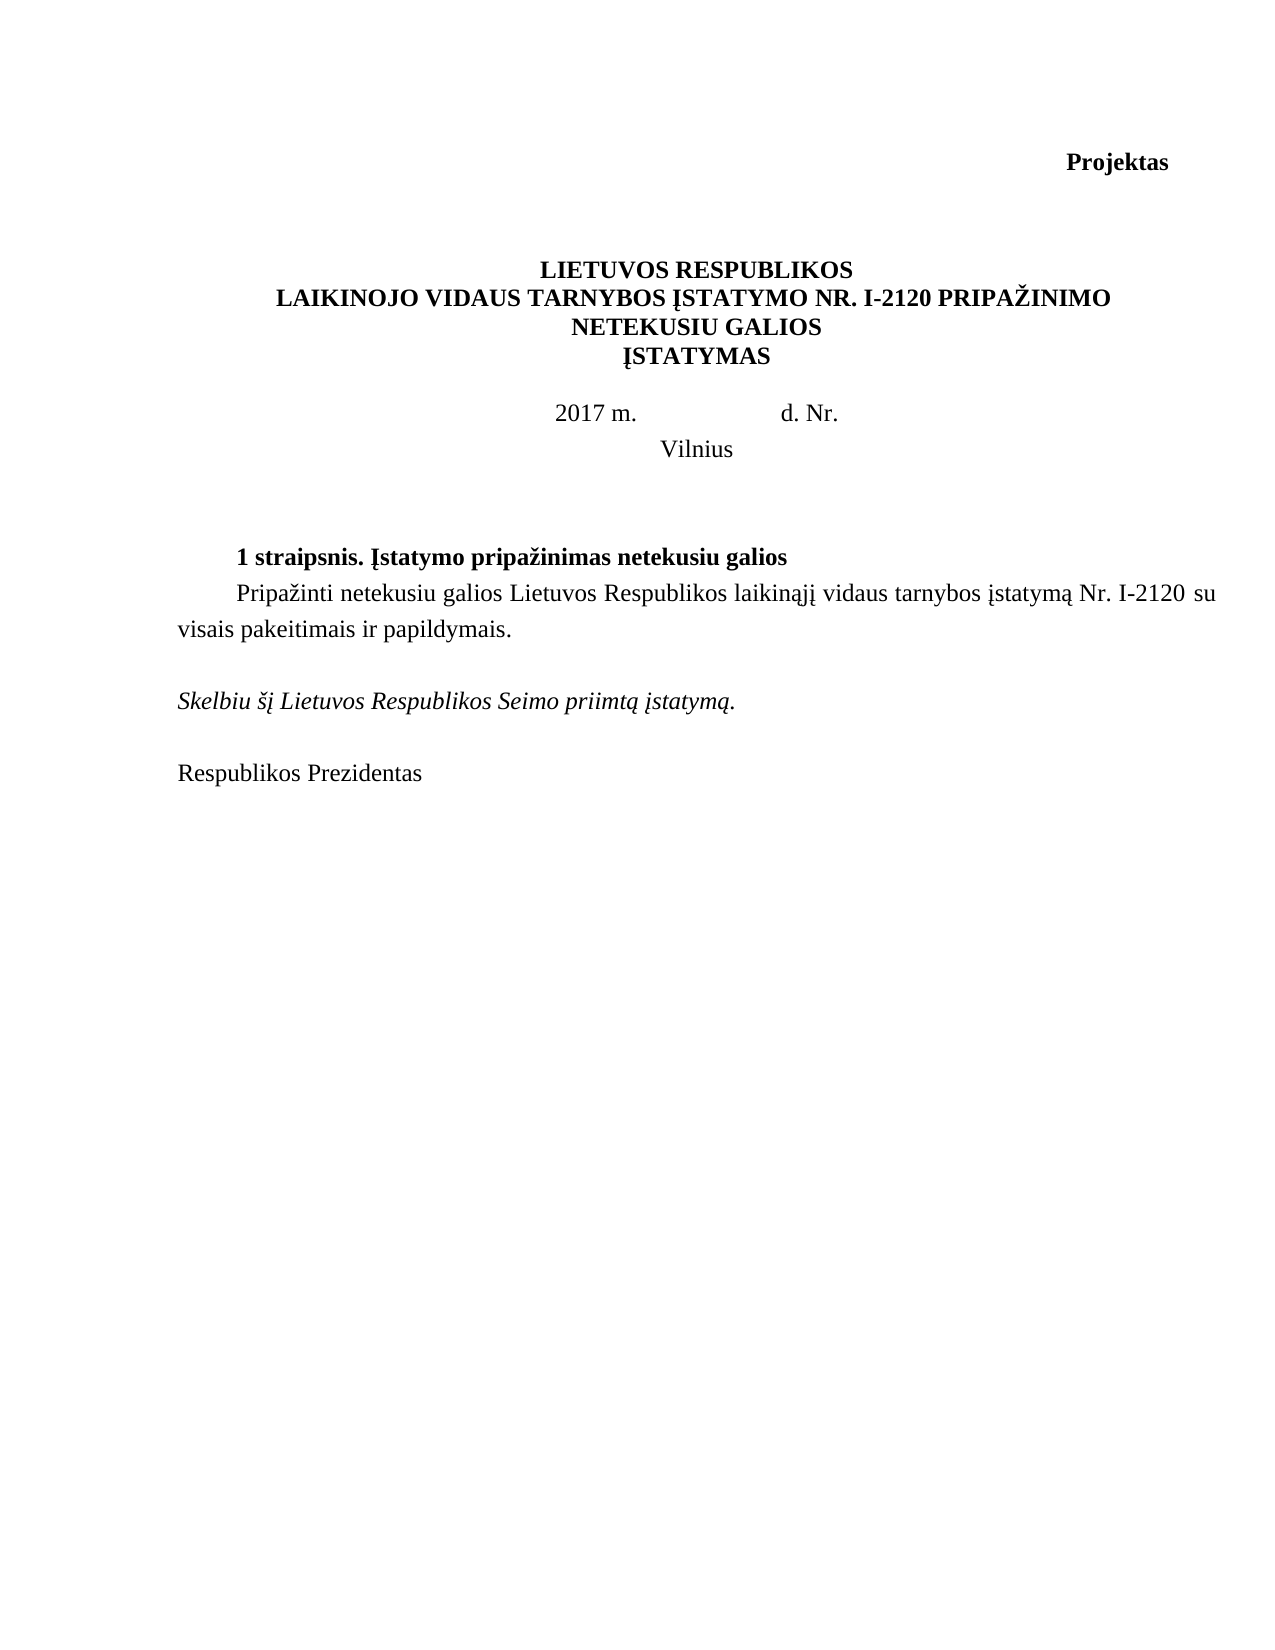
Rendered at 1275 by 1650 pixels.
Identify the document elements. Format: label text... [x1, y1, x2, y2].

text Respublikos Prezidentas [177, 758, 1216, 787]
text ĮSTATYMAS [177, 341, 1216, 370]
text Projektas [960, 147, 1216, 176]
text 2017 m. d. Nr. [177, 398, 1216, 427]
text Skelbiu šį Lietuvos Respublikos Seimo priimtą įstatymą. [177, 686, 1216, 715]
text Pripažinti netekusiu galios Lietuvos Respublikos laikinąjį vidaus tarnybos įstatymą Nr. I-2120 su visais pakeitimais ir papildymais. [177, 578, 1216, 643]
text LIETUVOS RESPUBLIKOS [177, 255, 1216, 283]
text LAIKINOJO VIDAUS TARNYBOS ĮSTATYMO NR. I-2120 PRIPAŽINIMO [177, 283, 1216, 312]
text 1 straipsnis. Įstatymo pripažinimas netekusiu galios [177, 542, 1216, 571]
text Vilnius [177, 434, 1216, 463]
text NETEKUSIU GALIOS [177, 312, 1216, 341]
